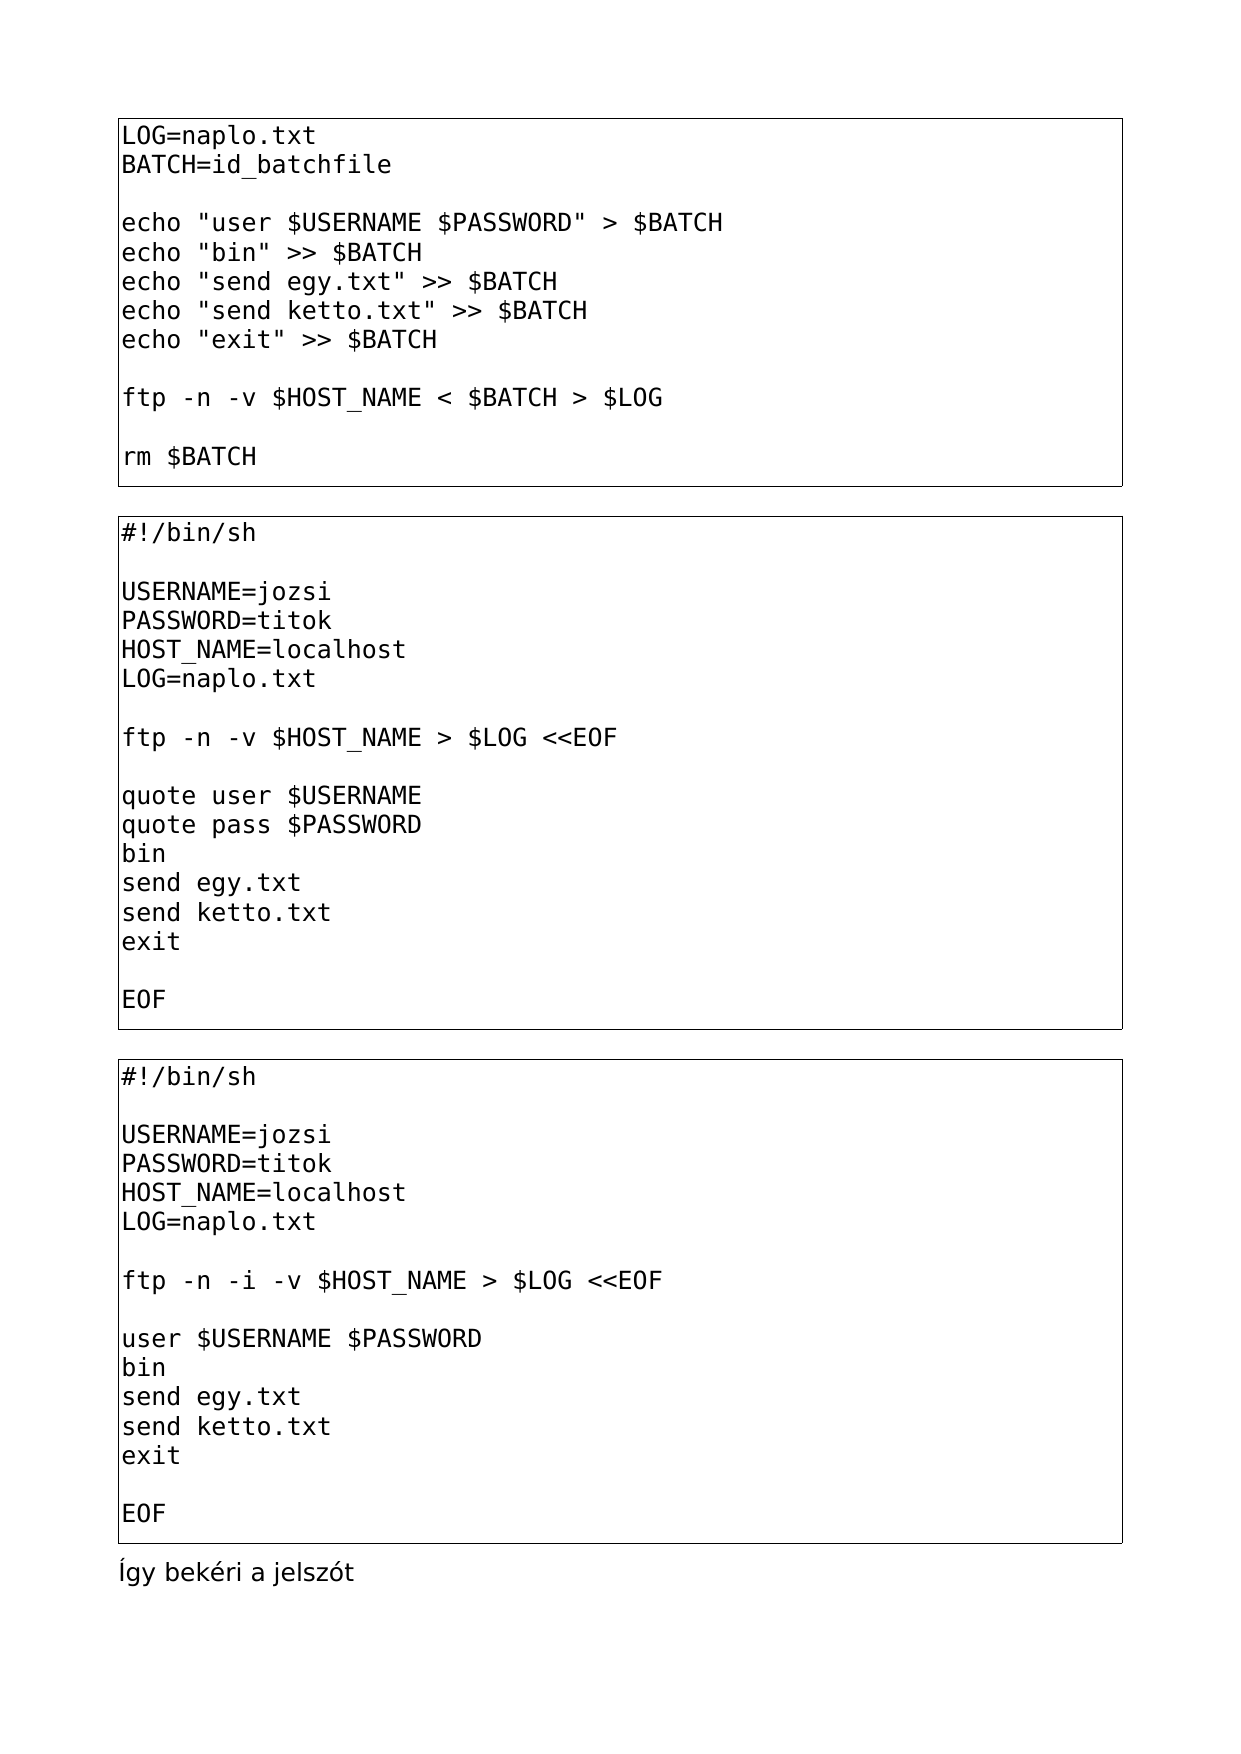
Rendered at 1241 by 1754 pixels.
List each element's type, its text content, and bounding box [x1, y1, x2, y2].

text Így bekéri a jelszót [118, 1558, 1122, 1587]
table_header LOG=naplo.txt BATCH=id_batchfile echo "user $USERNAME $PASSWORD" > $BATCH echo "bin" >> $BATCH echo "send egy.txt" >> $BATCH echo "send ketto.txt" >> $BATCH echo "exit" >> $BATCH ftp -n -v $HOST_NAME < $BATCH > $LOG rm $BATCH [119, 119, 1122, 486]
table_header #!/bin/sh USERNAME=jozsi PASSWORD=titok HOST_NAME=localhost LOG=naplo.txt ftp -n -i -v $HOST_NAME > $LOG <<EOF user $USERNAME $PASSWORD bin send egy.txt send ketto.txt exit EOF [119, 1060, 1122, 1543]
table_header #!/bin/sh USERNAME=jozsi PASSWORD=titok HOST_NAME=localhost LOG=naplo.txt ftp -n -v $HOST_NAME > $LOG <<EOF quote user $USERNAME quote pass $PASSWORD bin send egy.txt send ketto.txt exit EOF [119, 517, 1122, 1029]
